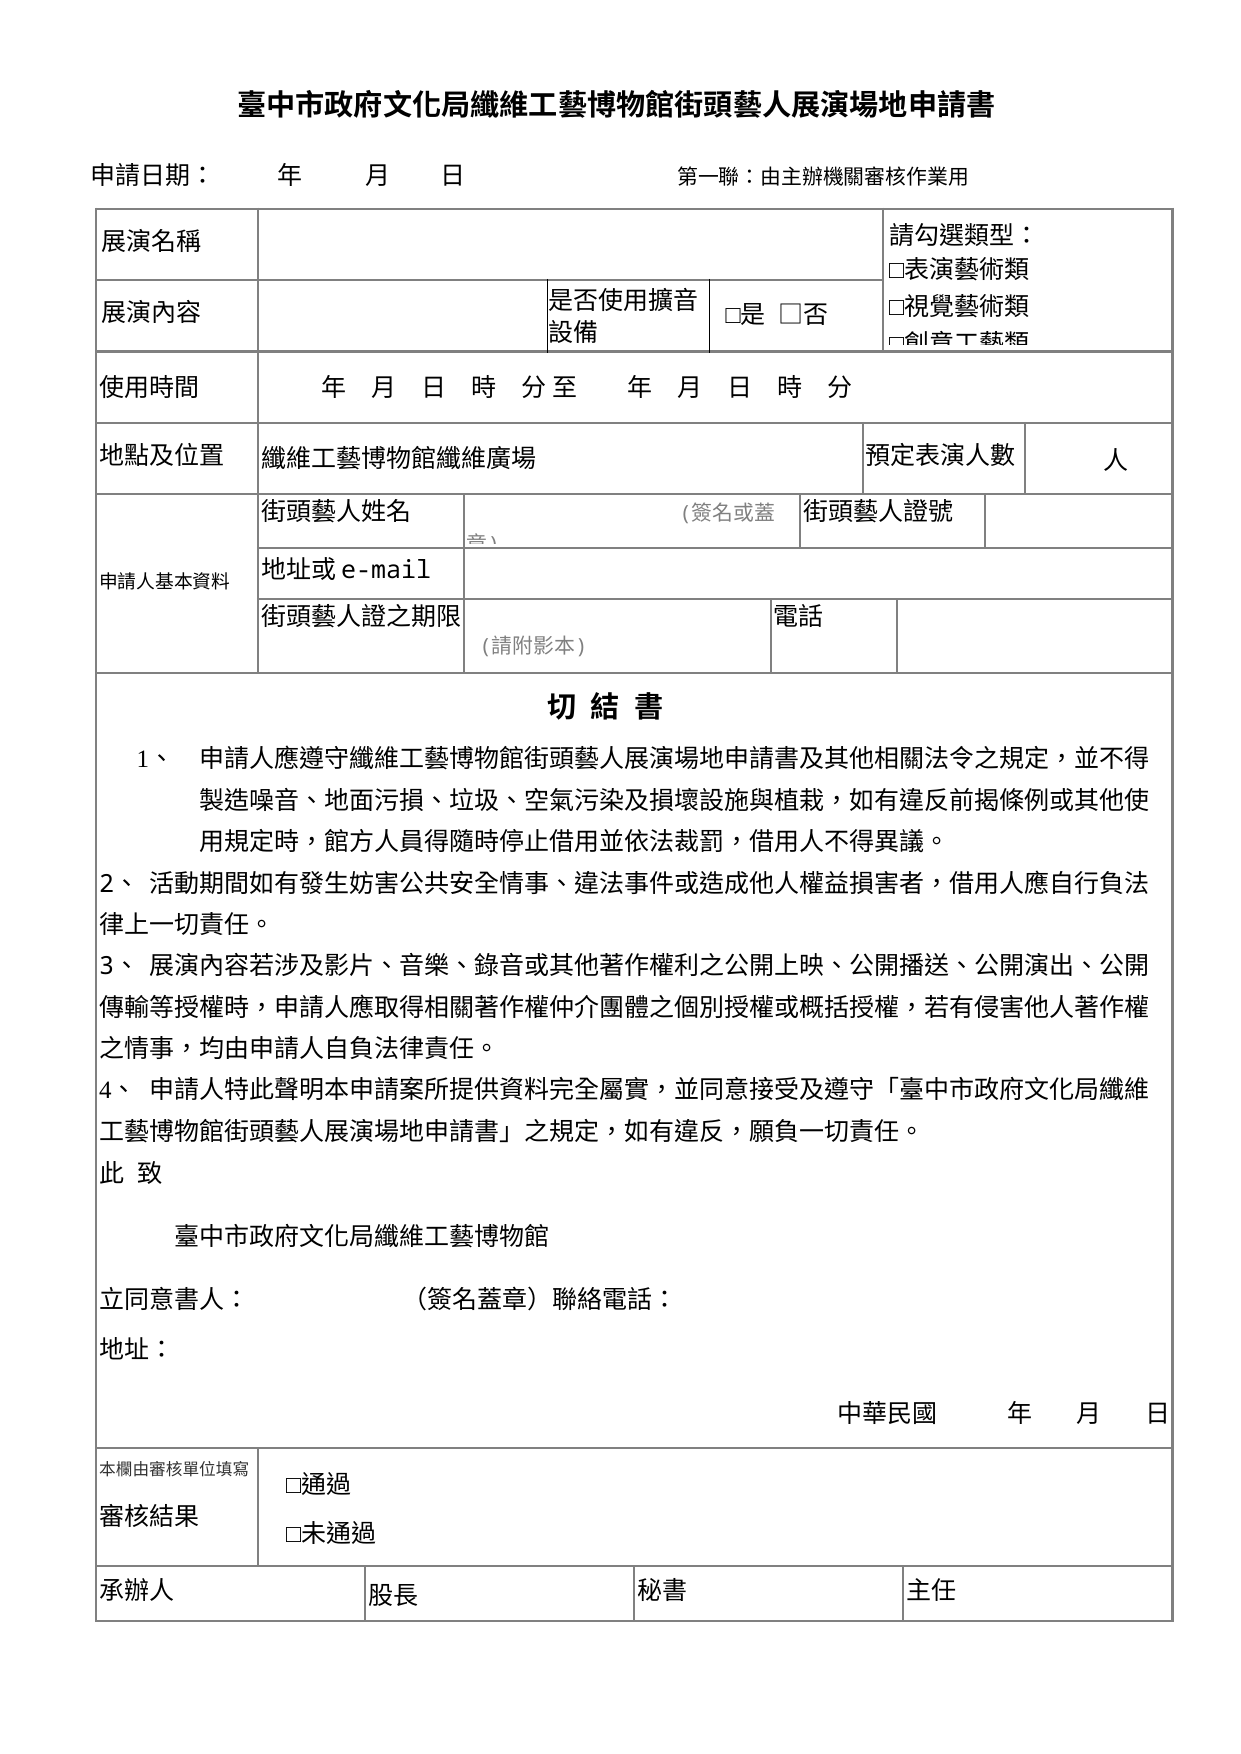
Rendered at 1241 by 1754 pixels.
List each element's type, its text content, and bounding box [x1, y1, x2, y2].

table_cell (簽名或蓋章) [465, 495, 799, 547]
table_cell [259, 281, 547, 350]
table_cell 股長 [366, 1567, 633, 1620]
text 申請日期： 年 月 日 第一聯：由主辦機關審核作業用 [90, 156, 1157, 195]
table_cell 主任 [904, 1567, 1171, 1620]
table_cell 使用時間 [97, 353, 257, 422]
table_cell 秘書 [635, 1567, 902, 1620]
table_cell 承辦人 [97, 1567, 364, 1620]
table_header 請勾選類型： □表演藝術類 □視覺藝術類 □創意工藝類 [884, 210, 1171, 350]
table_cell 地點及位置 [97, 424, 257, 493]
table_cell 展演內容 [97, 281, 257, 350]
table_cell 街頭藝人證之期限 [259, 600, 463, 672]
table_cell 申請人基本資料 [97, 495, 257, 672]
table_cell 街頭藝人姓名 [259, 495, 463, 547]
text 臺中市政府文化局纖維工藝博物館街頭藝人展演場地申請書 [90, 81, 1157, 156]
table_cell 電話 [772, 600, 896, 672]
table_cell 纖維工藝博物館纖維廣場 [259, 424, 862, 493]
table_cell [986, 495, 1171, 547]
table_cell 人 [1026, 424, 1171, 493]
table_cell 本欄由審核單位填寫 審核結果 [97, 1449, 257, 1565]
table_cell (請附影本) [465, 600, 770, 672]
table_header 展演名稱 [97, 210, 257, 279]
table_cell □通過 □未通過 [259, 1449, 1171, 1565]
table_cell 預定表演人數 [864, 424, 1024, 493]
table_cell □是 □否 [710, 281, 882, 350]
table_cell 街頭藝人證號 [801, 495, 984, 547]
table_cell 是否使用擴音設備 [548, 281, 709, 350]
table_cell [898, 600, 1171, 672]
table_header [259, 210, 882, 279]
table_cell 切 結 書 申請人應遵守纖維工藝博物館街頭藝人展演場地申請書及其他相關法令之規定，並不得製造噪音、地面污損、垃圾、空氣污染及損壞設施與植栽，如有違反前揭條例或其他使用規定時，館方人員得隨時停止借用並依法裁罰，借用人不得異議。 活動期間如有發生妨害公共安全情事、違法事件或造成他人權益損害者，借用人應自行負法律上一切責任。 展演內容若涉及影片、音樂、錄音或其他著作權利之公開上映、公開播送、公開演出、公開傳輸等授權時，申請人應取得相關著作權仲介團體之個別授權或概括授權，若有侵害他人著作權之情事，均由申請人自負法律責任。 申請人特此聲明本申請案所提供資料完全屬實，並同意接受及遵守「臺中市政府文化局纖維工藝博物館街頭藝人展演場地申請書」之規定，如有違反，願負一切責任。 此 致 臺中市政府文化局纖維工藝博物館 立同意書人： （簽名蓋章）聯絡電話： 地址： 中華民國 年 月 日 [97, 674, 1171, 1447]
table_cell 地址或e-mail [259, 549, 463, 598]
table_cell 年 月 日 時 分 至 年 月 日 時 分 [259, 353, 1171, 422]
table_cell [465, 549, 1171, 598]
